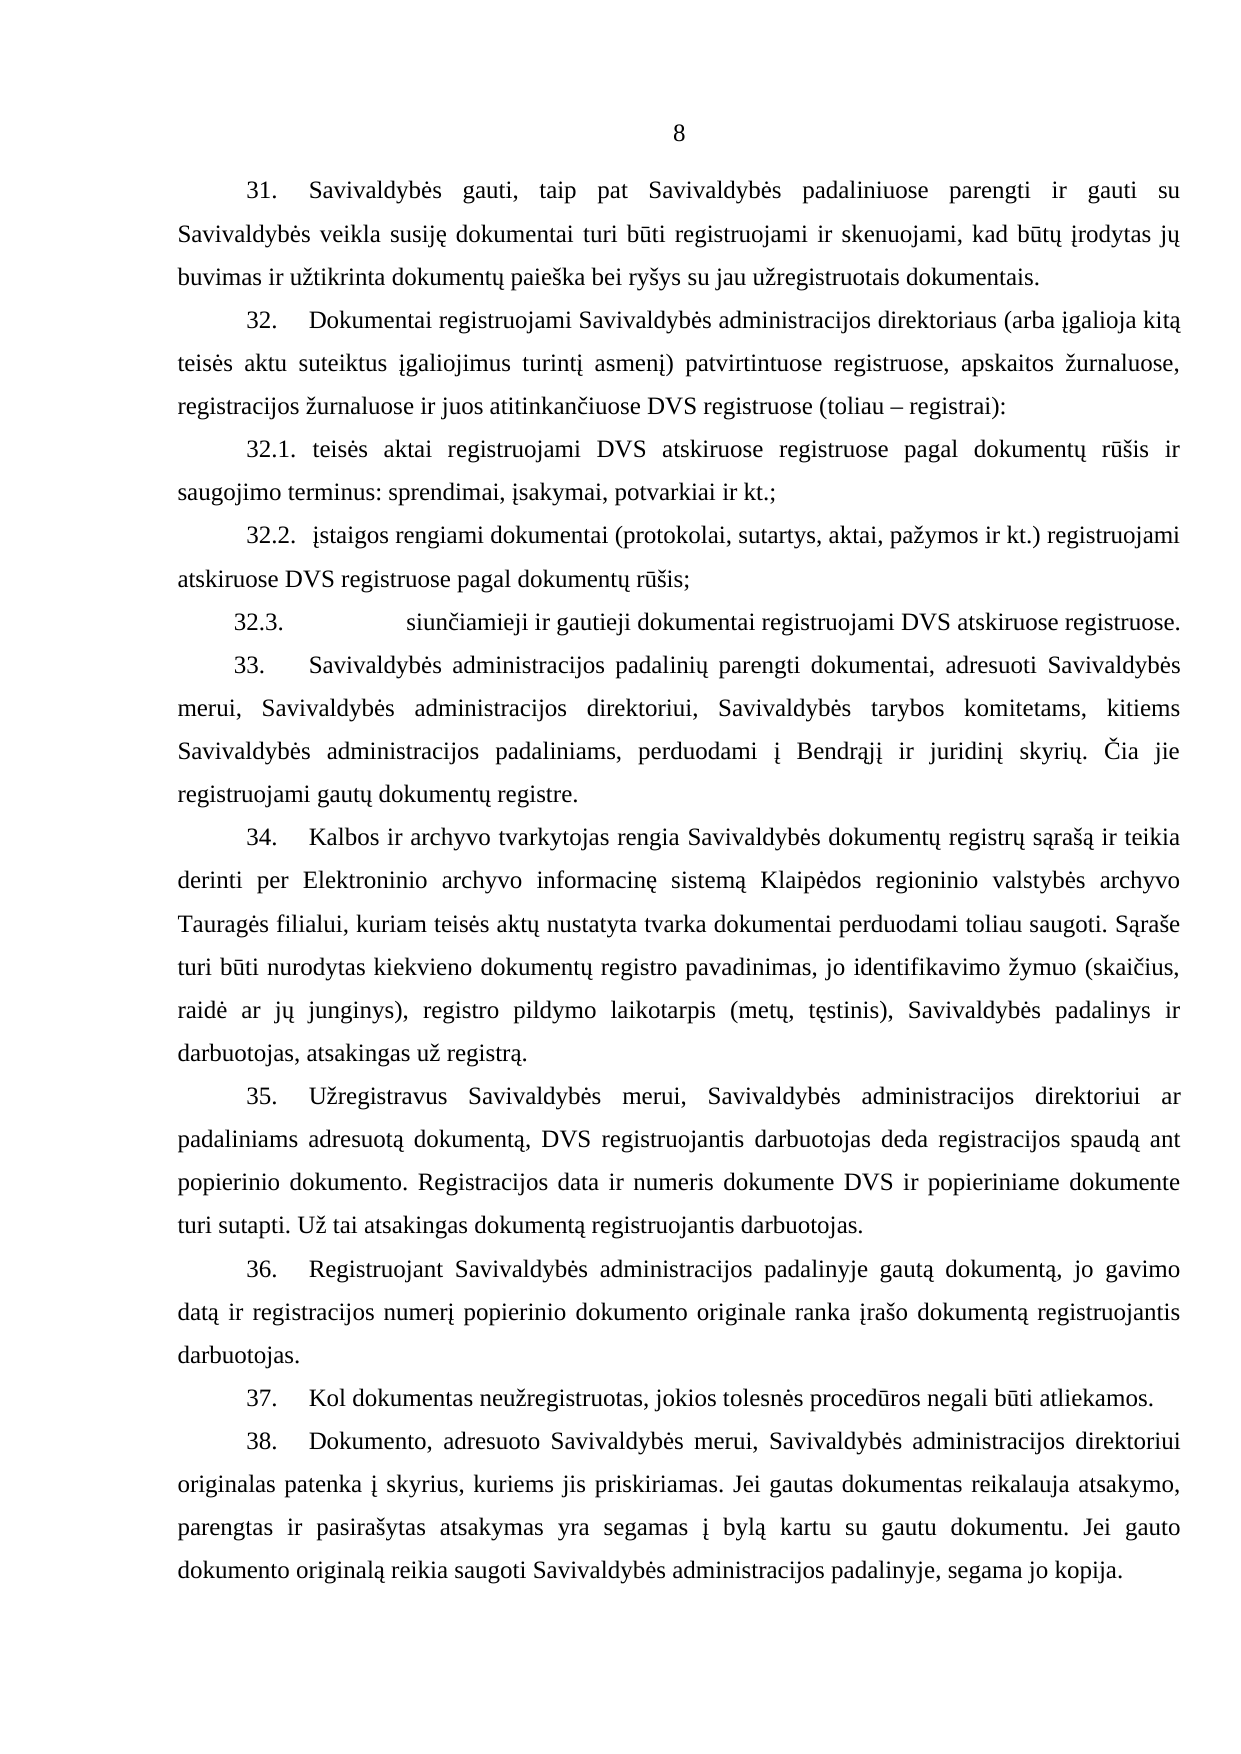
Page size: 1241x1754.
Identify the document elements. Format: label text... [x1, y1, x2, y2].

text 33. Savivaldybės administracijos padalinių parengti dokumentai, adresuoti Savivaldybės merui, Savivaldybės administracijos direktoriui, Savivaldybės tarybos komitetams, kitiems Savivaldybės administracijos padaliniams, perduodami į Bendrąjį ir juridinį skyrių. Čia jie registruojami gautų dokumentų registre. [177, 650, 1181, 808]
text 32.1. teisės aktai registruojami DVS atskiruose registruose pagal dokumentų rūšis ir saugojimo terminus: sprendimai, įsakymai, potvarkiai ir kt.; [177, 434, 1181, 506]
text 35. Užregistravus Savivaldybės merui, Savivaldybės administracijos direktoriui ar padaliniams adresuotą dokumentą, DVS registruojantis darbuotojas deda registracijos spaudą ant popierinio dokumento. Registracijos data ir numeris dokumente DVS ir popieriniame dokumente turi sutapti. Už tai atsakingas dokumentą registruojantis darbuotojas. [177, 1081, 1181, 1239]
text 32.3. siunčiamieji ir gautieji dokumentai registruojami DVS atskiruose registruose. [233, 607, 1181, 636]
text 38. Dokumento, adresuoto Savivaldybės merui, Savivaldybės administracijos direktoriui originalas patenka į skyrius, kuriems jis priskiriamas. Jei gautas dokumentas reikalauja atsakymo, parengtas ir pasirašytas atsakymas yra segamas į bylą kartu su gautu dokumentu. Jei gauto dokumento originalą reikia saugoti Savivaldybės administracijos padalinyje, segama jo kopija. [177, 1426, 1181, 1584]
text 32. Dokumentai registruojami Savivaldybės administracijos direktoriaus (arba įgalioja kitą teisės aktu suteiktus įgaliojimus turintį asmenį) patvirtintuose registruose, apskaitos žurnaluose, registracijos žurnaluose ir juos atitinkančiuose DVS registruose (toliau – registrai): [177, 305, 1181, 420]
text 37. Kol dokumentas neužregistruotas, jokios tolesnės procedūros negali būti atliekamos. [196, 1383, 1181, 1412]
text 32.2. įstaigos rengiami dokumentai (protokolai, sutartys, aktai, pažymos ir kt.) registruojami atskiruose DVS registruose pagal dokumentų rūšis; [177, 521, 1181, 592]
text 31. Savivaldybės gauti, taip pat Savivaldybės padaliniuose parengti ir gauti su Savivaldybės veikla susiję dokumentai turi būti registruojami ir skenuojami, kad būtų įrodytas jų buvimas ir užtikrinta dokumentų paieška bei ryšys su jau užregistruotais dokumentais. [177, 176, 1181, 291]
text 34. Kalbos ir archyvo tvarkytojas rengia Savivaldybės dokumentų registrų sąrašą ir teikia derinti per Elektroninio archyvo informacinę sistemą Klaipėdos regioninio valstybės archyvo Tauragės filialui, kuriam teisės aktų nustatyta tvarka dokumentai perduodami toliau saugoti. Sąraše turi būti nurodytas kiekvieno dokumentų registro pavadinimas, jo identifikavimo žymuo (skaičius, raidė ar jų junginys), registro pildymo laikotarpis (metų, tęstinis), Savivaldybės padalinys ir darbuotojas, atsakingas už registrą. [177, 822, 1181, 1067]
text 36. Registruojant Savivaldybės administracijos padalinyje gautą dokumentą, jo gavimo datą ir registracijos numerį popierinio dokumento originale ranka įrašo dokumentą registruojantis darbuotojas. [177, 1254, 1181, 1369]
